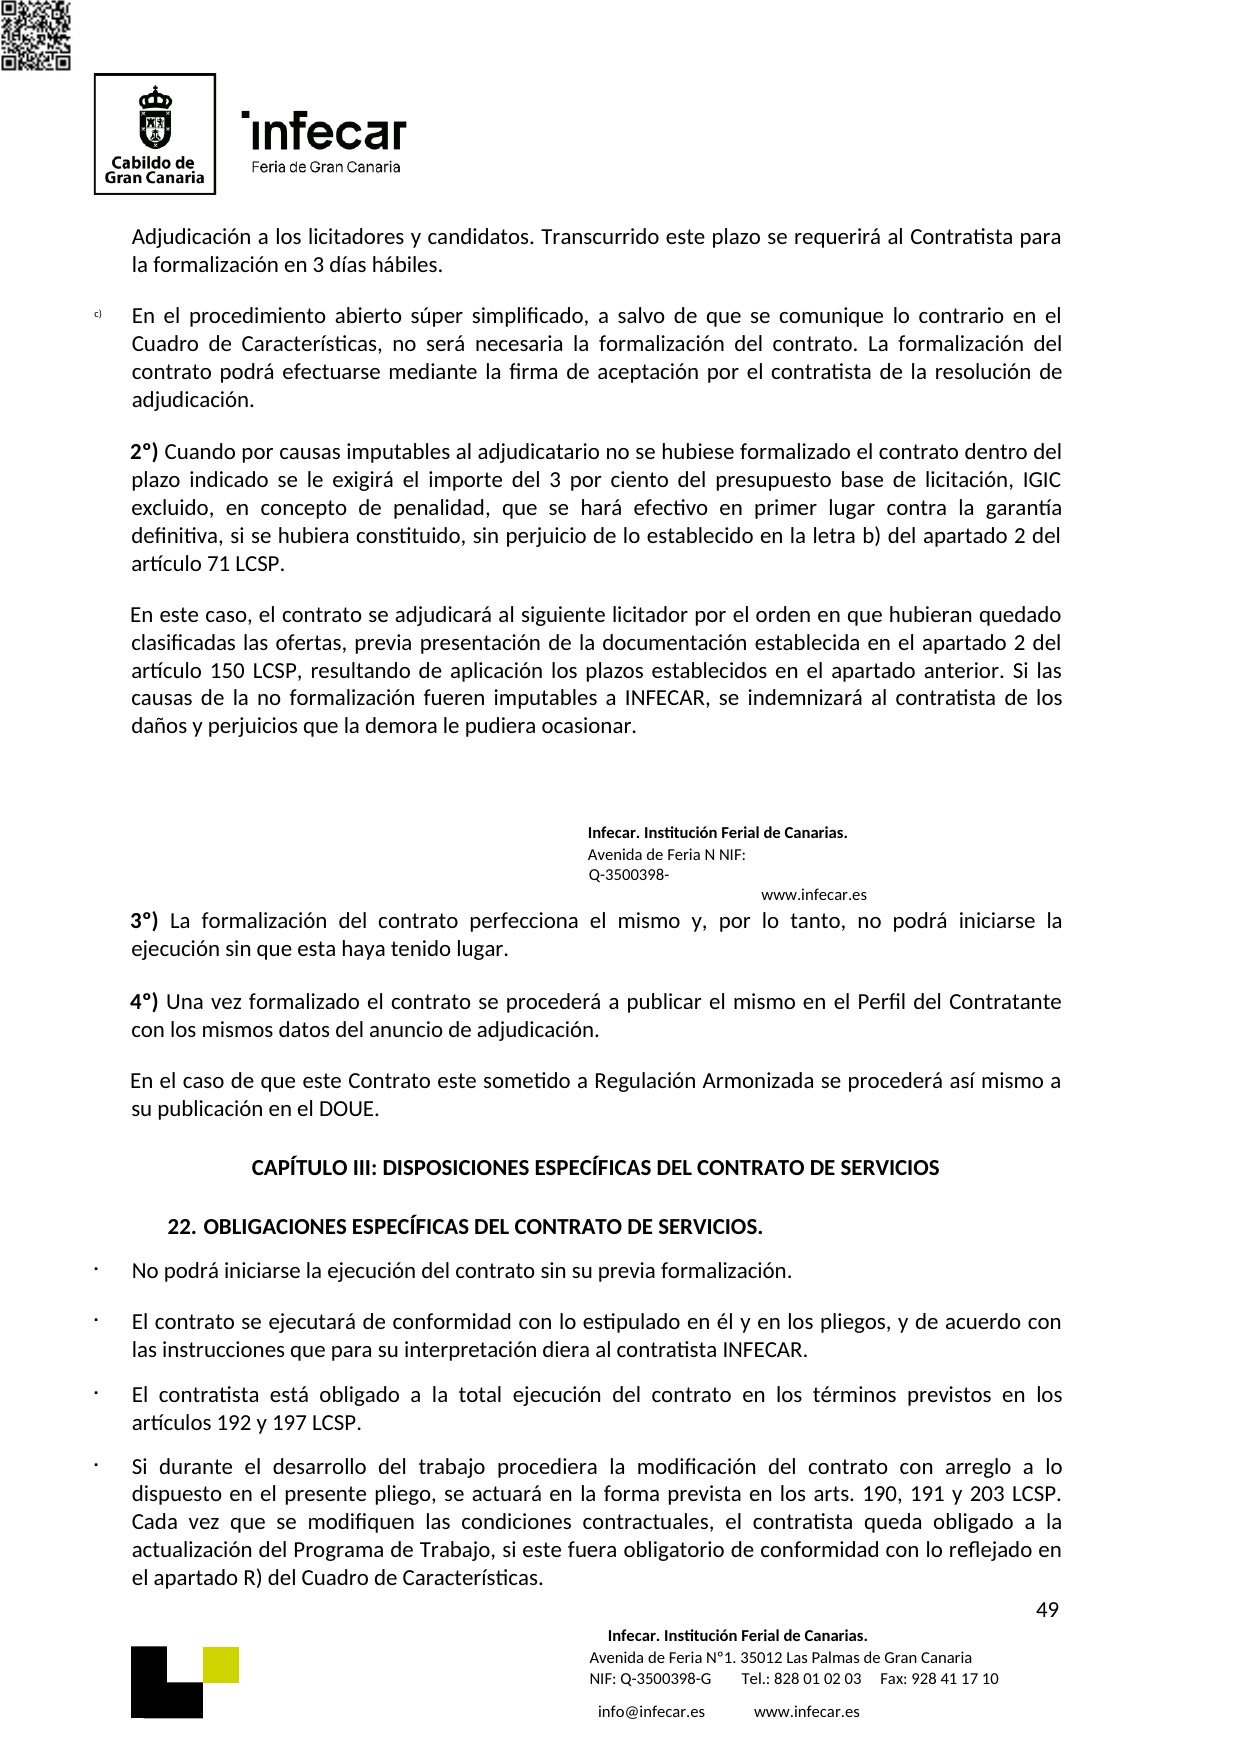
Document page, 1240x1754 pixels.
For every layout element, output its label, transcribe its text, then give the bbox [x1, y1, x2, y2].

text Avenida de Feria N NIF: Q-3500398- [588, 844, 757, 884]
text 2º) Cuando por causas imputables al adjudicatario no se hubiese formalizado el contrato dentro del plazo indicado se le exigirá el importe del 3 por ciento del presupuesto base de licitación, IGIC excluido, en concepto de penalidad, que se hará efectivo en primer lugar contra la garantía definitiva, si se hubiera constituido, sin perjuicio de lo establecido en la letra b) del apartado 2 del artículo 71 LCSP. [130, 438, 1064, 577]
list El contrato se ejecutará de conformidad con lo estipulado en él y en los pliegos, y de acuerdo con las instrucciones que para su interpretación diera al contratista INFECAR. [94, 1308, 1064, 1363]
text Infecar. Institución Ferial de Canarias. [588, 823, 1064, 843]
list Si durante el desarrollo del trabajo procediera la modificación del contrato con arreglo a lo dispuesto en el presente pliego, se actuará en la forma prevista en los arts. 190, 191 y 203 LCSP. Cada vez que se modifiquen las condiciones contractuales, el contratista queda obligado a la actualización del Programa de Trabajo, si este fuera obligatorio de conformidad con lo reflejado en el apartado R) del Cuadro de Características. [94, 1452, 1064, 1591]
text 4º) Una vez formalizado el contrato se procederá a publicar el mismo en el Perfil del Contratante con los mismos datos del anuncio de adjudicación. [130, 987, 1064, 1043]
list En el procedimiento abierto súper simplificado, a salvo de que se comunique lo contrario en el Cuadro de Características, no será necesaria la formalización del contrato. La formalización del contrato podrá efectuarse mediante la firma de aceptación por el contratista de la resolución de adjudicación. [94, 302, 1064, 413]
list Adjudicación a los licitadores y candidatos. Transcurrido este plazo se requerirá al Contratista para la formalización en 3 días hábiles. [94, 222, 1064, 278]
text En este caso, el contrato se adjudicará al siguiente licitador por el orden en que hubieran quedado clasificadas las ofertas, previa presentación de la documentación establecida en el apartado 2 del artículo 150 LCSP, resultando de aplicación los plazos establecidos en el apartado anterior. Si las causas de la no formalización fueren imputables a INFECAR, se indemnizará al contratista de los daños y perjuicios que la demora le pudiera ocasionar. [130, 600, 1064, 739]
text 3º) La formalización del contrato perfecciona el mismo y, por lo tanto, no podrá iniciarse la ejecución sin que esta haya tenido lugar. [130, 907, 1064, 962]
text www.infecar.es [568, 884, 1064, 905]
subtitle CAPÍTULO III: DISPOSICIONES ESPECÍFICAS DEL CONTRATO DE SERVICIOS [170, 1153, 1027, 1181]
text 22. OBLIGACIONES ESPECÍFICAS DEL CONTRATO DE SERVICIOS. [167, 1212, 1064, 1240]
list No podrá iniciarse la ejecución del contrato sin su previa formalización. [94, 1256, 1064, 1284]
list El contratista está obligado a la total ejecución del contrato en los términos previstos en los artículos 192 y 197 LCSP. [94, 1380, 1064, 1436]
text En el caso de que este Contrato este sometido a Regulación Armonizada se procederá así mismo a su publicación en el DOUE. [130, 1067, 1064, 1122]
